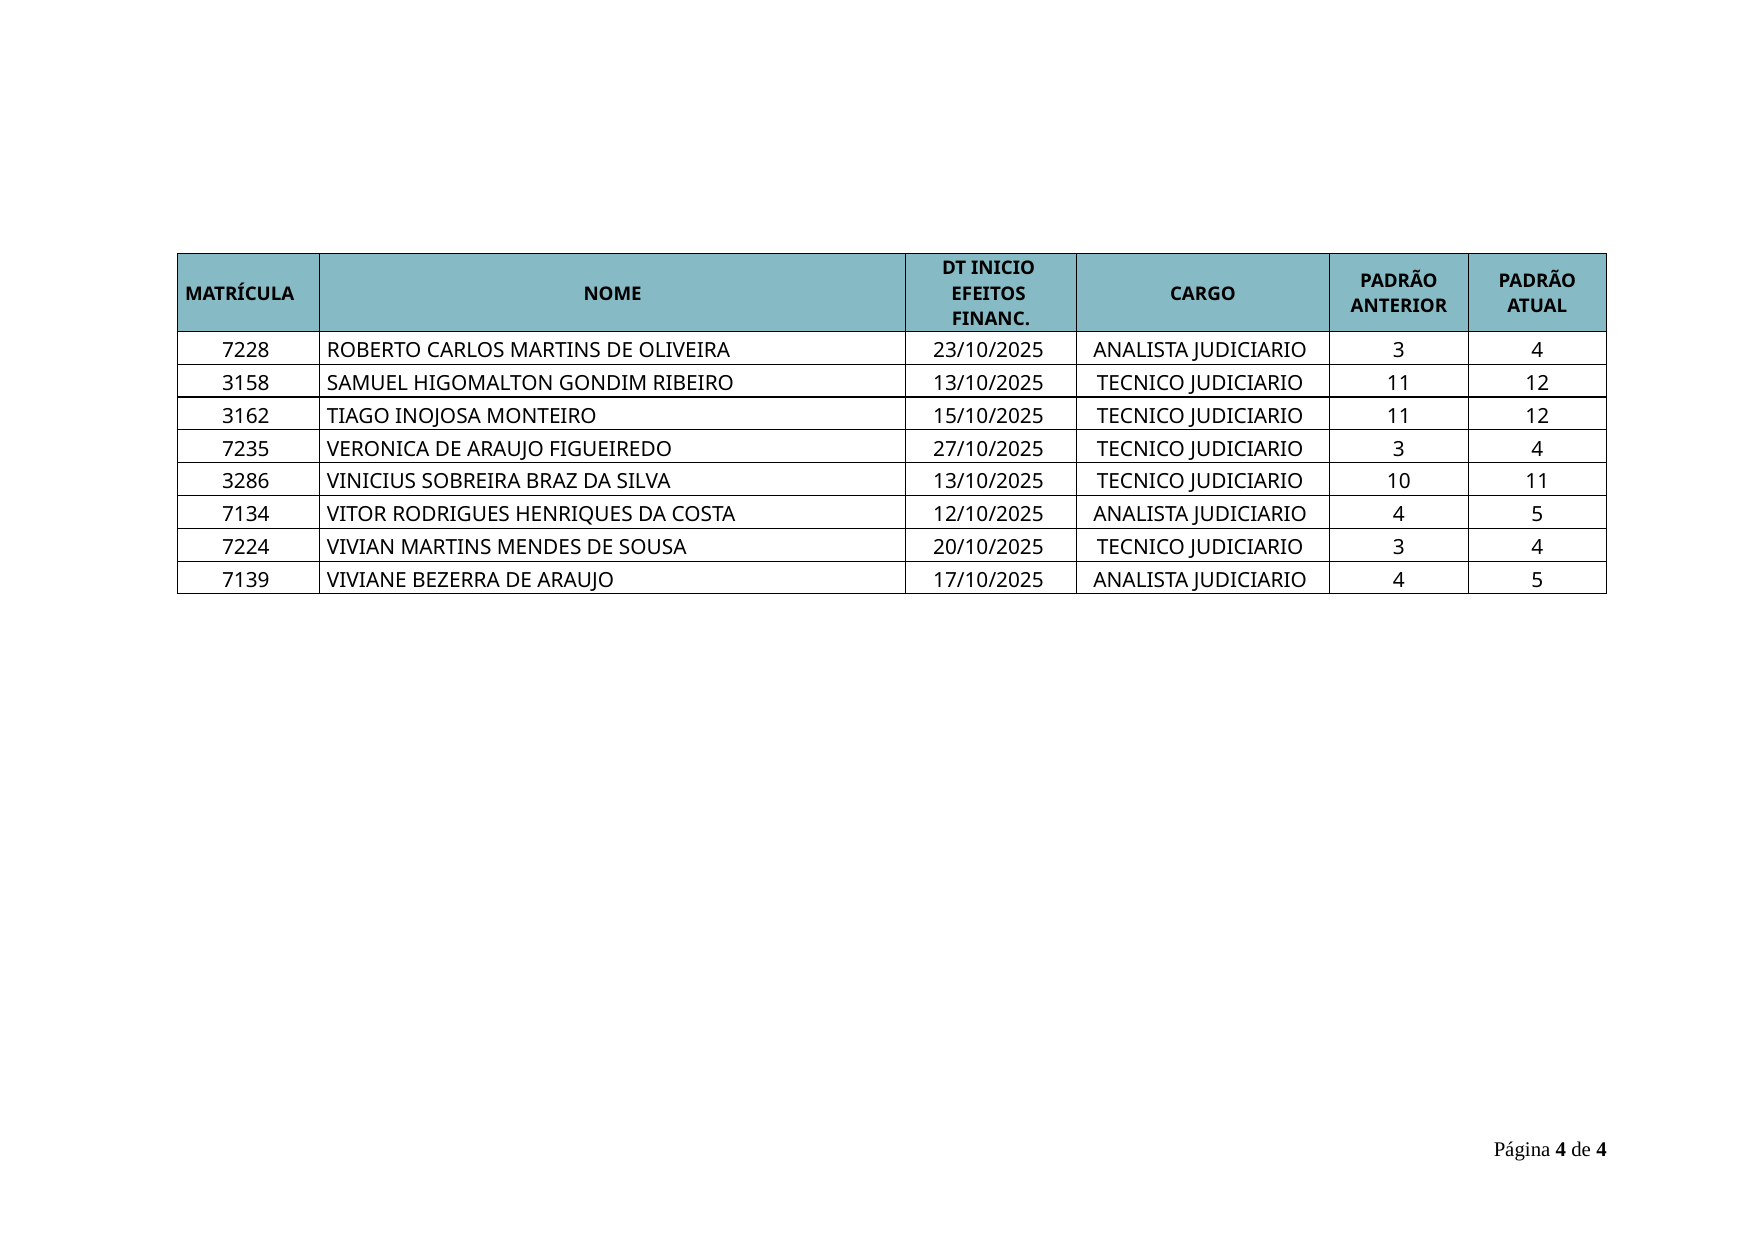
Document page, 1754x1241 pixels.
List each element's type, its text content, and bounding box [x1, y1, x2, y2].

table_cell 5 [1469, 496, 1606, 528]
table_cell 7134 [178, 496, 319, 528]
table_cell 7228 [178, 332, 319, 364]
table_cell TECNICO JUDICIARIO [1077, 463, 1329, 495]
table_cell 4 [1469, 430, 1606, 462]
table_cell 3158 [178, 365, 319, 396]
table_cell 13/10/2025 [906, 365, 1076, 396]
table_cell 12/10/2025 [906, 496, 1076, 528]
table_cell 3 [1330, 332, 1468, 364]
table_header PADRÃO ATUAL [1469, 254, 1606, 331]
table_cell TECNICO JUDICIARIO [1077, 398, 1329, 429]
table_cell 4 [1330, 496, 1468, 528]
table_cell TECNICO JUDICIARIO [1077, 430, 1329, 462]
table_cell SAMUEL HIGOMALTON GONDIM RIBEIRO [320, 365, 905, 396]
table_cell 11 [1330, 398, 1468, 429]
table_cell 27/10/2025 [906, 430, 1076, 462]
table_cell VITOR RODRIGUES HENRIQUES DA COSTA [320, 496, 905, 528]
table_cell 7139 [178, 562, 319, 593]
table_cell 15/10/2025 [906, 398, 1076, 429]
table_cell VIVIANE BEZERRA DE ARAUJO [320, 562, 905, 593]
table_cell 3162 [178, 398, 319, 429]
table_cell 13/10/2025 [906, 463, 1076, 495]
table_header CARGO [1077, 254, 1329, 331]
table_cell 11 [1330, 365, 1468, 396]
table_cell VERONICA DE ARAUJO FIGUEIREDO [320, 430, 905, 462]
table_cell ANALISTA JUDICIARIO [1077, 496, 1329, 528]
table_header NOME [320, 254, 905, 331]
table_cell 3 [1330, 529, 1468, 561]
table_cell ANALISTA JUDICIARIO [1077, 562, 1329, 593]
table_cell 7235 [178, 430, 319, 462]
table_cell 3 [1330, 430, 1468, 462]
table_cell VINICIUS SOBREIRA BRAZ DA SILVA [320, 463, 905, 495]
table_cell 12 [1469, 365, 1606, 396]
table_cell 11 [1469, 463, 1606, 495]
table_cell 10 [1330, 463, 1468, 495]
table_cell TECNICO JUDICIARIO [1077, 529, 1329, 561]
table_cell ROBERTO CARLOS MARTINS DE OLIVEIRA [320, 332, 905, 364]
table_cell TECNICO JUDICIARIO [1077, 365, 1329, 396]
table_cell 12 [1469, 398, 1606, 429]
table_cell 20/10/2025 [906, 529, 1076, 561]
table_cell 4 [1469, 332, 1606, 364]
table_cell 7224 [178, 529, 319, 561]
table_cell 4 [1469, 529, 1606, 561]
table_header DT INICIO EFEITOS FINANC. [906, 254, 1076, 331]
table_cell 17/10/2025 [906, 562, 1076, 593]
table_header MATRÍCULA [178, 254, 319, 331]
table_cell 3286 [178, 463, 319, 495]
table_cell 23/10/2025 [906, 332, 1076, 364]
table_cell ANALISTA JUDICIARIO [1077, 332, 1329, 364]
table_cell VIVIAN MARTINS MENDES DE SOUSA [320, 529, 905, 561]
table_cell 4 [1330, 562, 1468, 593]
table_header PADRÃO ANTERIOR [1330, 254, 1468, 331]
table_cell TIAGO INOJOSA MONTEIRO [320, 398, 905, 429]
table_cell 5 [1469, 562, 1606, 593]
